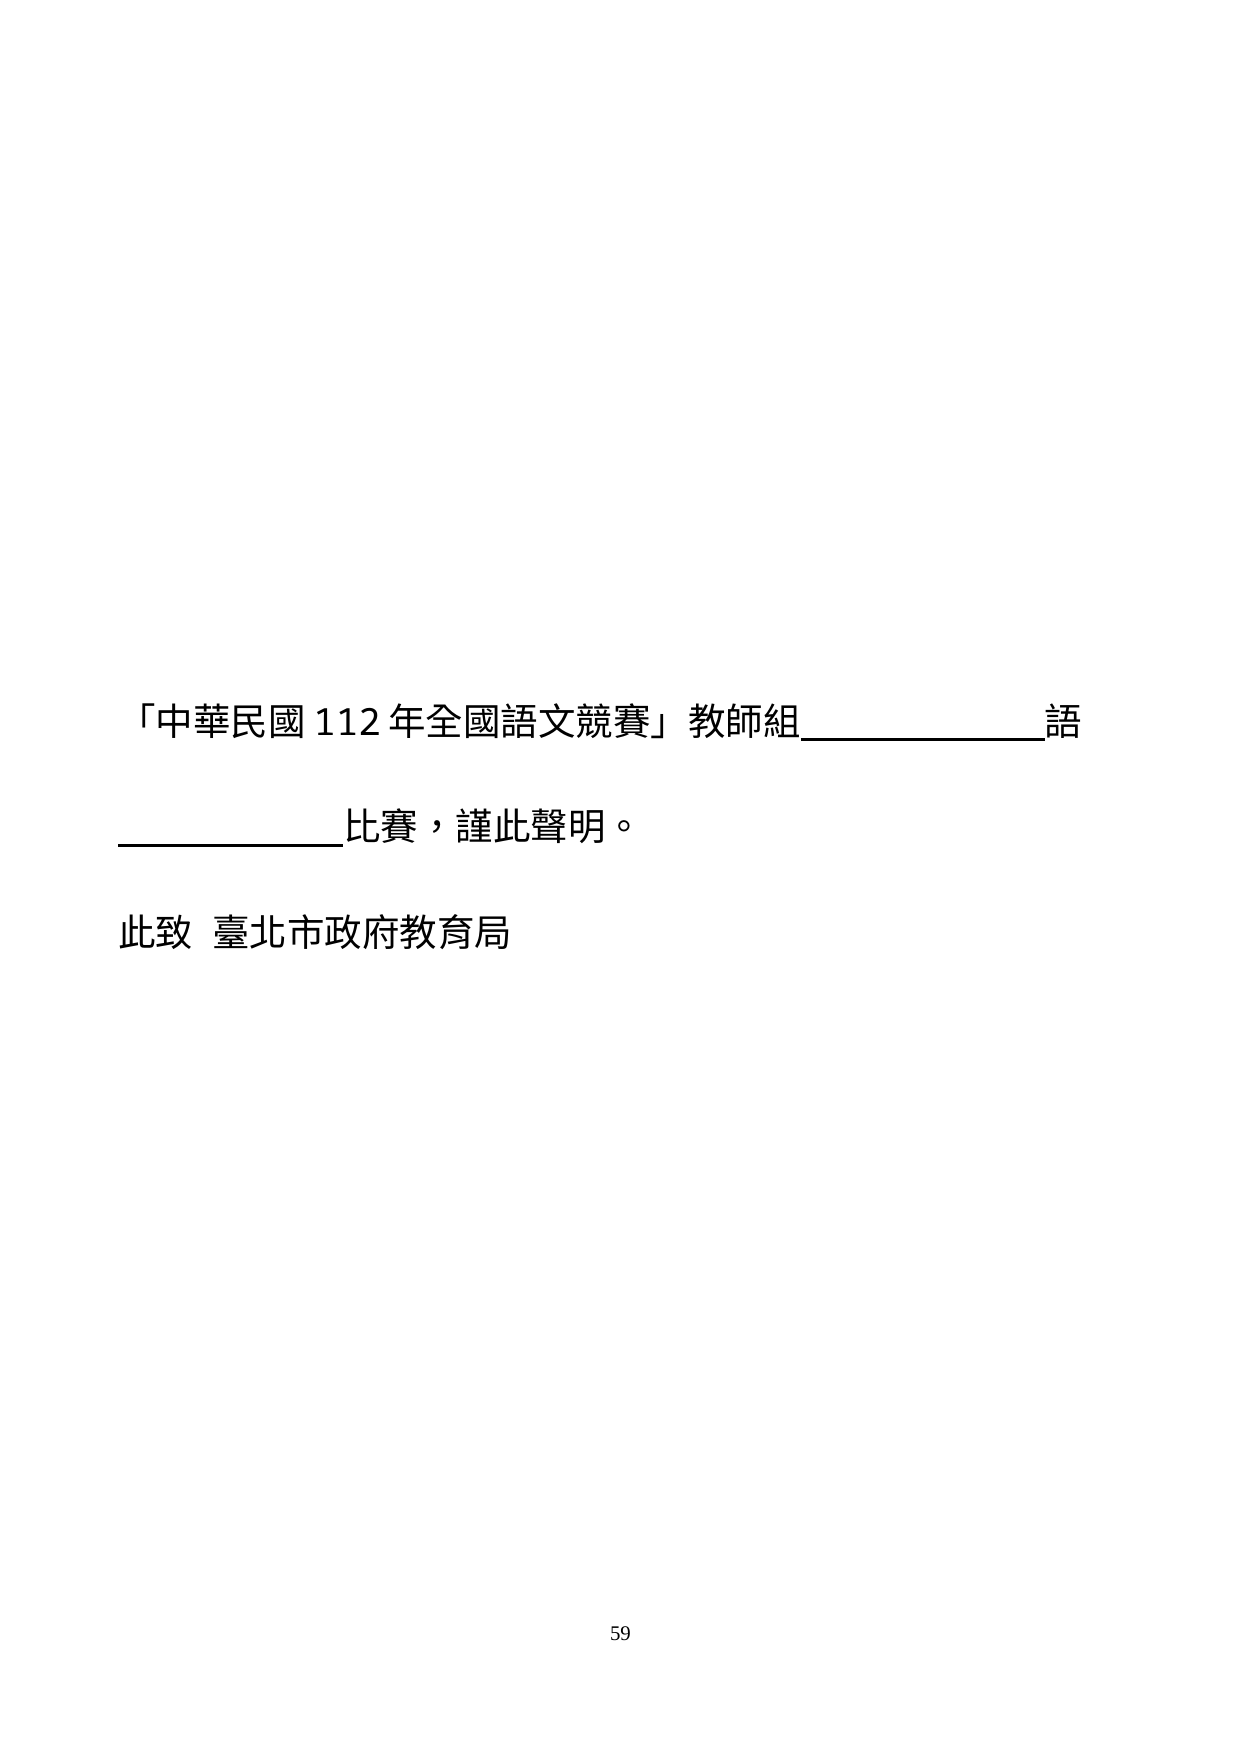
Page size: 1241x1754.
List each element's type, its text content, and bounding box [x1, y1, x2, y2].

text 「中華民國112年全國語文競賽」教師組 語 [118, 692, 1122, 746]
text 此致 臺北市政府教育局 [118, 903, 1122, 957]
text 比賽，謹此聲明。 [118, 797, 1122, 852]
